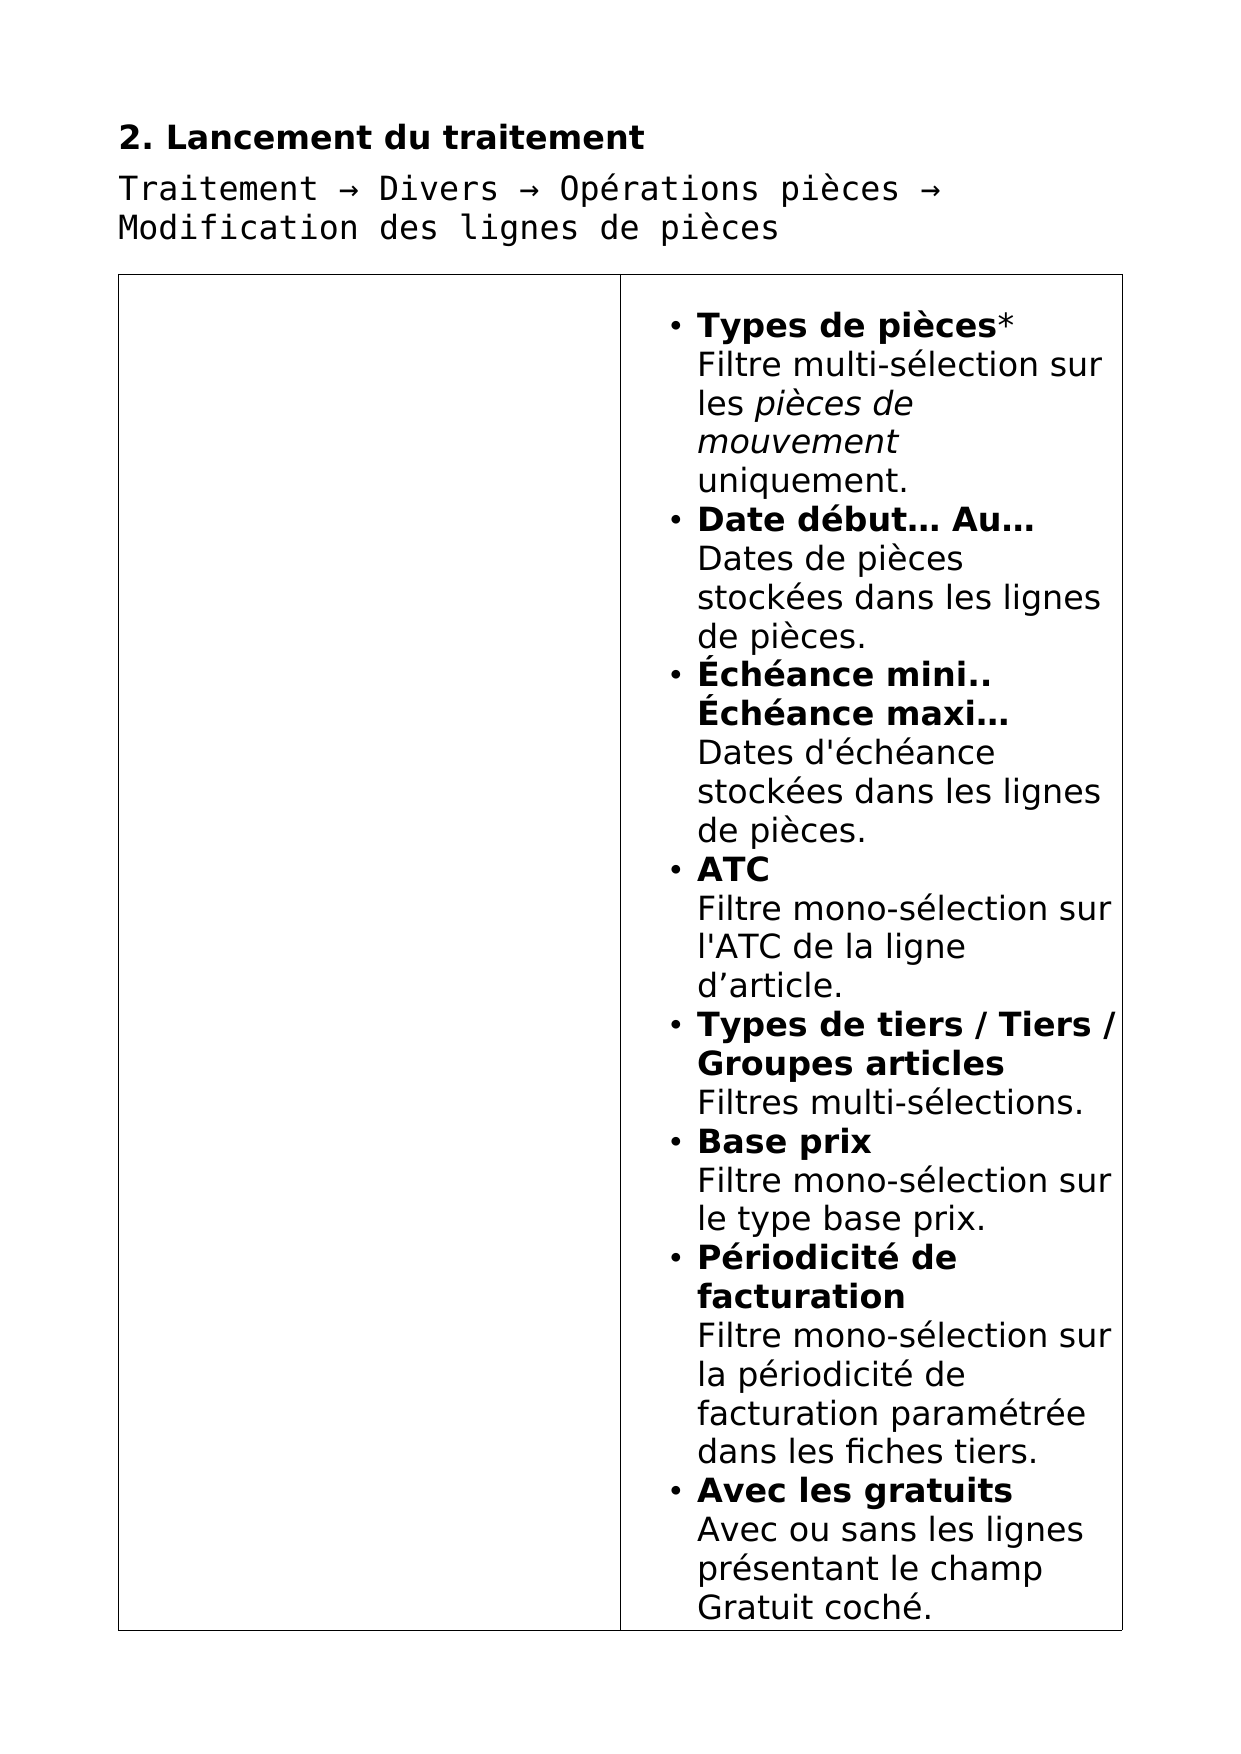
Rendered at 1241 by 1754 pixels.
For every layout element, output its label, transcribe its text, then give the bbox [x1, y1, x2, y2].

table_header [119, 275, 620, 1630]
text Traitement → Divers → Opérations pièces → Modification des lignes de pièces [118, 169, 1122, 247]
subtitle 2. Lancement du traitement [118, 118, 1122, 157]
table_header Types de pièces* Filtre multi-sélection sur les pièces de mouvement uniquement. Date début… Au… Dates de pièces stockées dans les lignes de pièces. Échéance mini.. Échéance maxi… Dates d'échéance stockées dans les lignes de pièces. ATC Filtre mono-sélection sur l'ATC de la ligne d’article. Types de tiers / Tiers / Groupes articles Filtres multi-sélections. Base prix Filtre mono-sélection sur le type base prix. Périodicité de facturation Filtre mono-sélection sur la périodicité de facturation paramétrée dans les fiches tiers. Avec les gratuits Avec ou sans les lignes présentant le champ Gratuit coché. Prix saisis Prix saisis : Prix forcé dans le champ Prix Unitaire Brut de la ligne Prix non saisis : Prix provenant du tarif de l’article sans être modifiés Les deux : Les deux possibilités. Avec origine Avec origine : Uniquement avec une origine. Sans origine : Uniquement si pas d'origine. Les deux : Les deux possibilités. Valorisés Oui : Avec les lignes contenant un prix différent de 0 (provenant d’un tarif non alimenté). Non : Sans les lignes contenant un prix différent de 0 (provenant d’un tarif non alimenté). Les deux : Les deux possibilités. [621, 275, 1122, 1630]
